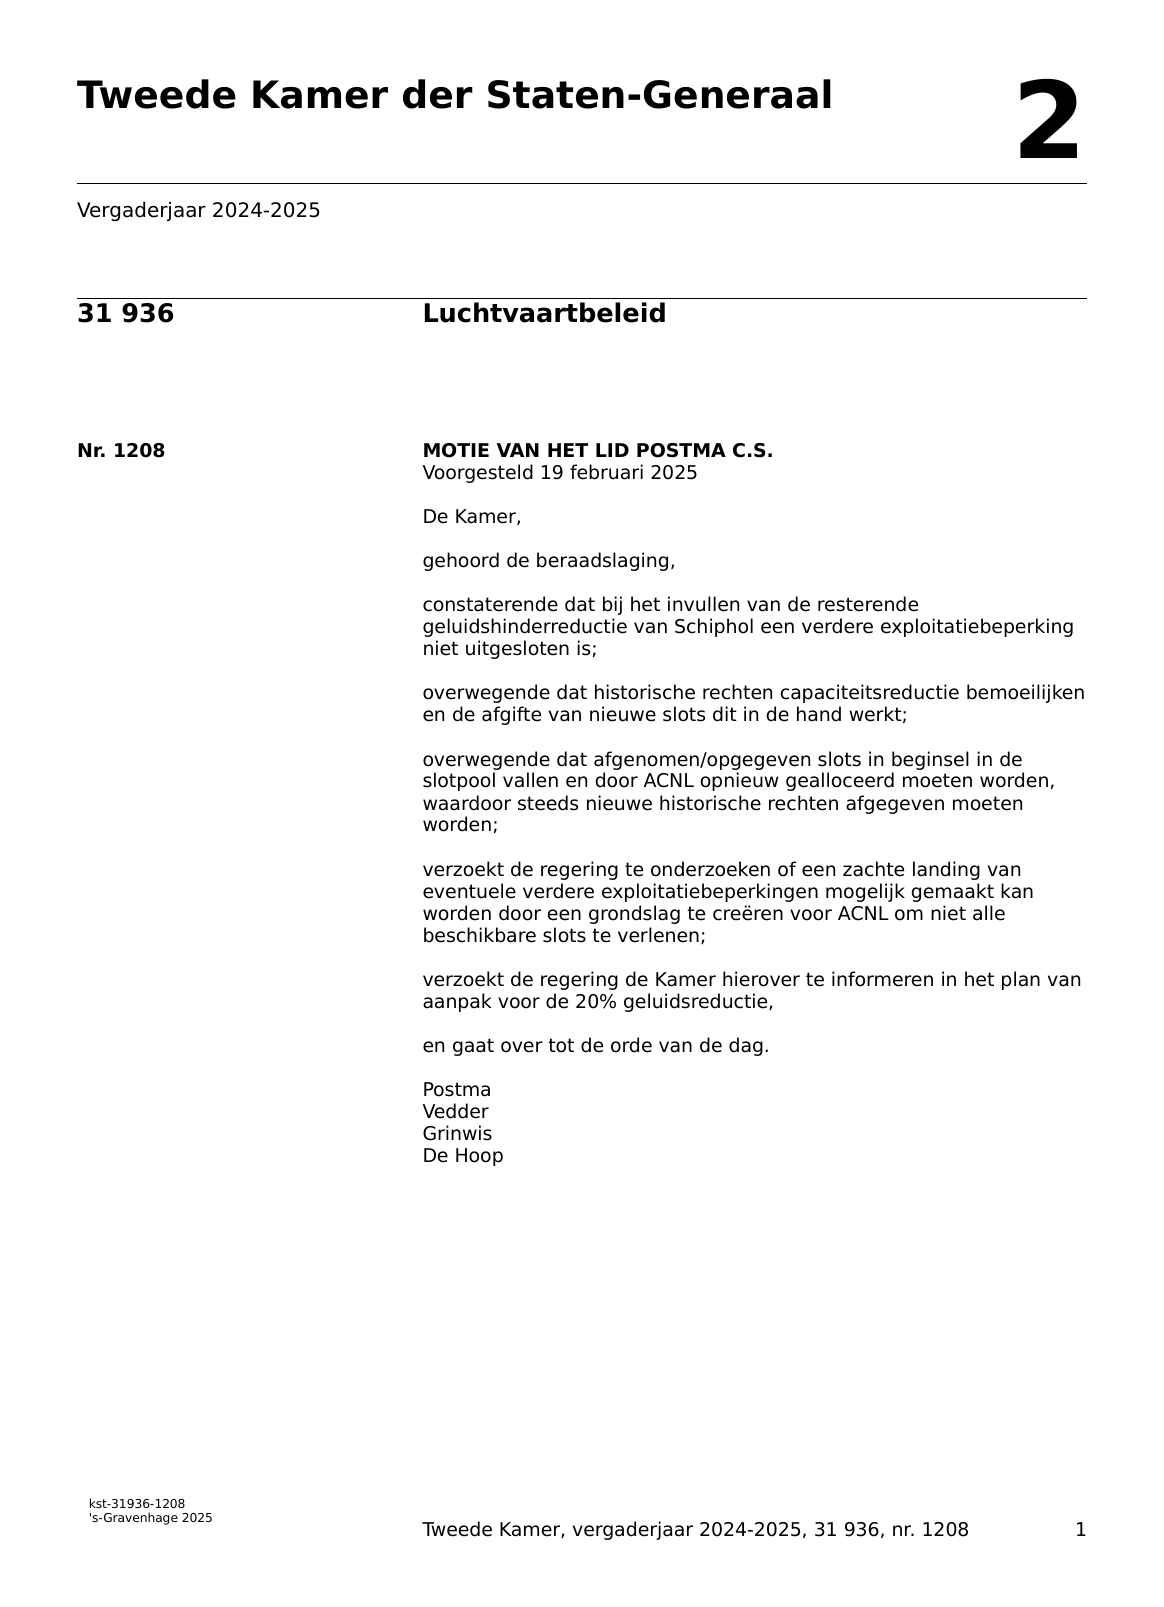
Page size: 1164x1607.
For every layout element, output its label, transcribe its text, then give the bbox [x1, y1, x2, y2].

text Vedder [422, 1101, 1087, 1123]
text overwegende dat afgenomen/opgegeven slots in beginsel in de slotpool vallen en door ACNL opnieuw gealloceerd moeten worden, waardoor steeds nieuwe historische rechten afgegeven moeten worden; [422, 748, 1087, 836]
text kst-31936-1208 [88, 1497, 323, 1511]
text verzoekt de regering de Kamer hierover te informeren in het plan van aanpak voor de 20% geluidsreductie, [422, 969, 1087, 1013]
text gehoord de beraadslaging, [422, 550, 1087, 572]
text Voorgesteld 19 februari 2025 [422, 462, 1087, 484]
text constaterende dat bij het invullen van de resterende geluidshinderreductie van Schiphol een verdere exploitatiebeperking niet uitgesloten is; [422, 594, 1087, 660]
text De Kamer, [422, 506, 1087, 528]
table_header Tweede Kamer der Staten-Generaal [77, 59, 886, 183]
subtitle 31 936 Luchtvaartbeleid [77, 299, 1087, 329]
text overwegende dat historische rechten capaciteitsreductie bemoeilijken en de afgifte van nieuwe slots dit in de hand werkt; [422, 682, 1087, 726]
text Postma [422, 1079, 1087, 1101]
text 's-Gravenhage 2025 [88, 1511, 323, 1525]
table_cell Vergaderjaar 2024-2025 [77, 184, 1087, 298]
text en gaat over tot de orde van de dag. [422, 1035, 1087, 1057]
text De Hoop [422, 1145, 1087, 1167]
text Grinwis [422, 1123, 1087, 1145]
table_header 2 [886, 59, 1087, 183]
subtitle Nr. 1208 MOTIE VAN HET LID POSTMA C.S. [77, 440, 1087, 462]
text verzoekt de regering te onderzoeken of een zachte landing van eventuele verdere exploitatiebeperkingen mogelijk gemaakt kan worden door een grondslag te creëren voor ACNL om niet alle beschikbare slots te verlenen; [422, 858, 1087, 946]
